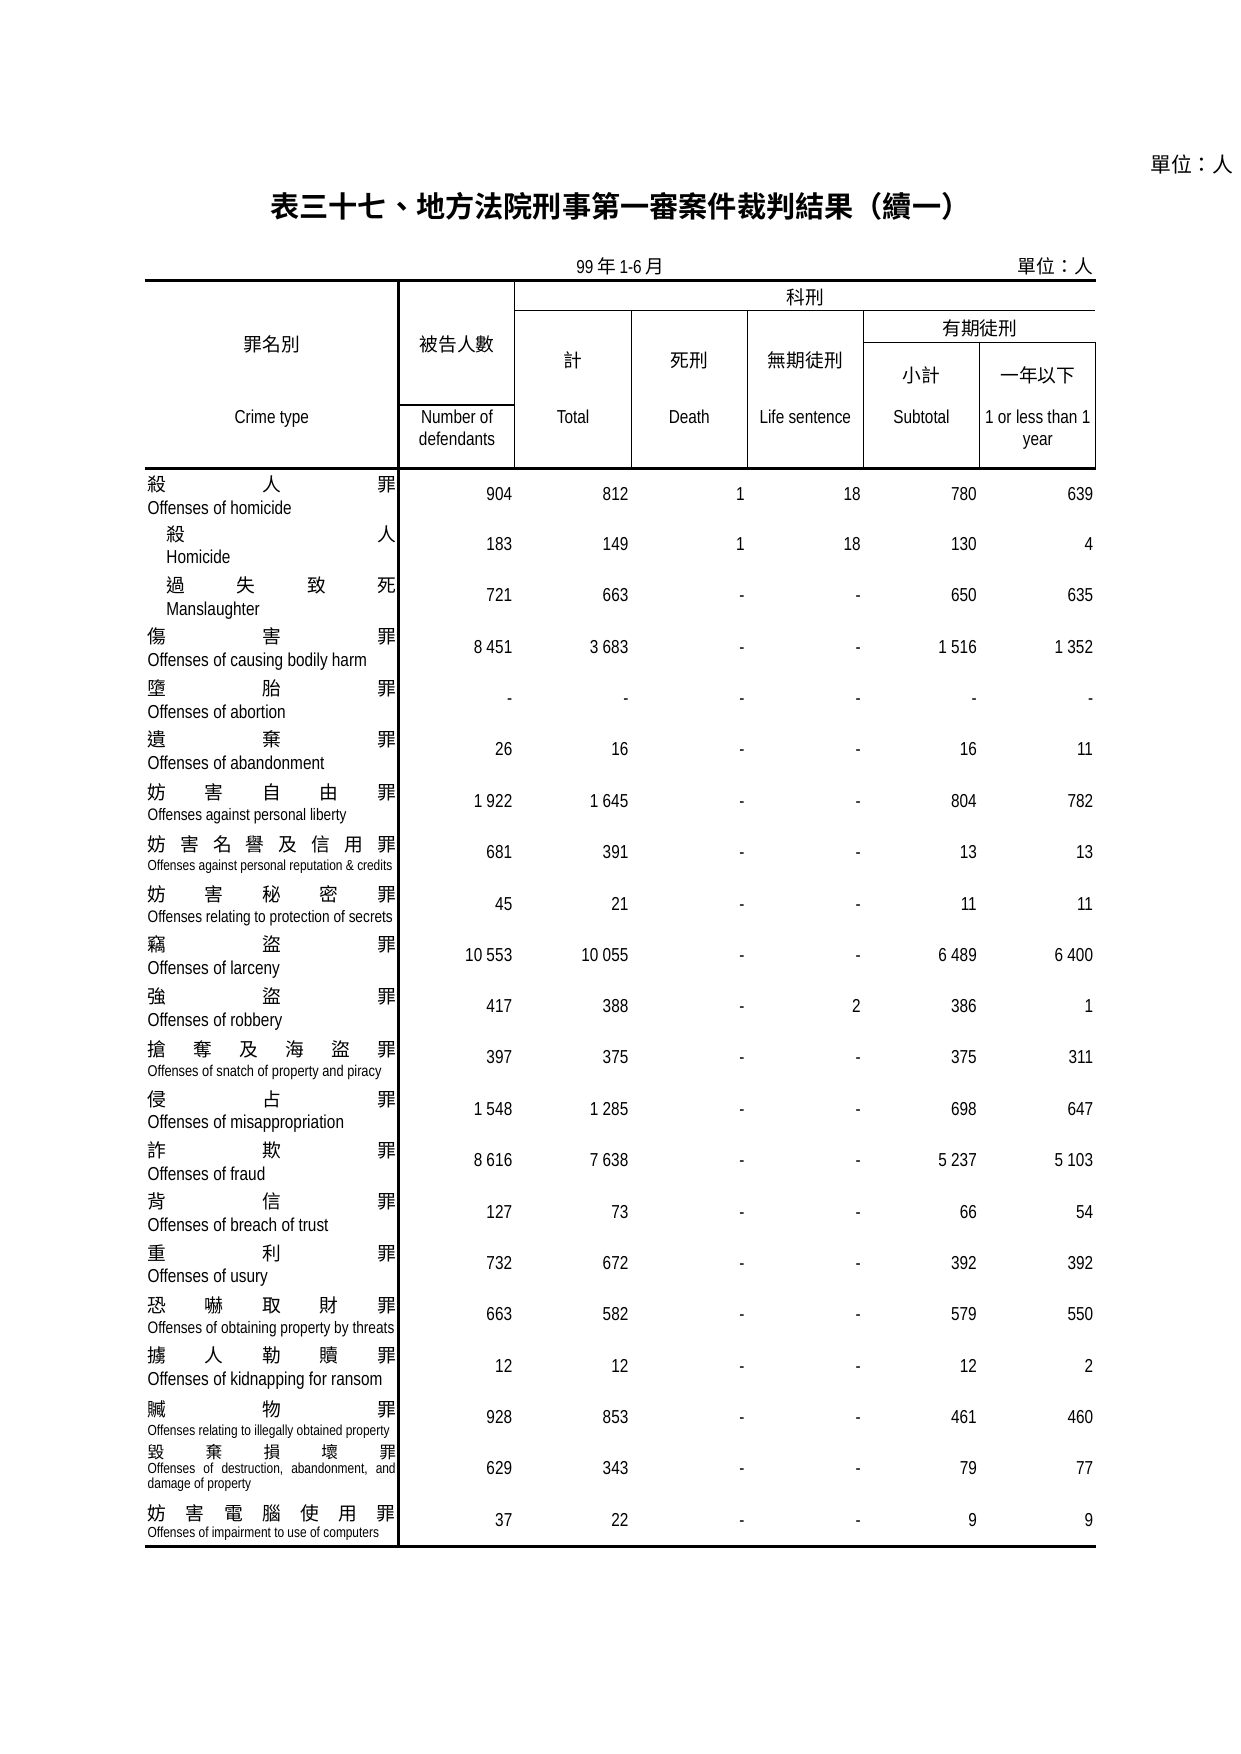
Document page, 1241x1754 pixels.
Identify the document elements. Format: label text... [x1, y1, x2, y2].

table_cell 732 [400, 1237, 515, 1288]
table_cell - [747, 1494, 863, 1545]
table_cell - [631, 775, 747, 826]
table_cell - [631, 1237, 747, 1288]
table_cell - [747, 1237, 863, 1288]
table_cell 629 [400, 1443, 515, 1494]
table_cell 22 [515, 1494, 631, 1545]
table_cell 10 055 [515, 929, 631, 980]
table_cell 1 516 [863, 621, 979, 672]
table_cell - [747, 672, 863, 723]
table_cell 721 [400, 569, 515, 621]
table_cell - [631, 569, 747, 621]
table_cell - [631, 672, 747, 723]
table_cell 1 922 [400, 775, 515, 826]
table_cell Number of defendants [400, 406, 514, 467]
table_cell 4 [979, 518, 1096, 569]
text [1150, 141, 1240, 148]
table_header 被告人數 [400, 282, 514, 404]
table_cell Crime type [145, 404, 397, 467]
table_cell 18 [747, 518, 863, 569]
table_cell - [631, 1134, 747, 1186]
table_cell 904 [400, 470, 515, 518]
table_cell 812 [515, 470, 631, 518]
table_cell - [747, 1340, 863, 1391]
table_header 科刑 [515, 282, 1096, 310]
table_cell - [747, 1186, 863, 1237]
table_cell 1 [631, 470, 747, 518]
table_cell 647 [979, 1083, 1096, 1134]
table_cell 1 352 [979, 621, 1096, 672]
table_cell 有期徒刑 [864, 310, 1096, 342]
table_cell 墮胎罪 Offenses of abortion [145, 672, 397, 723]
table_cell - [747, 1288, 863, 1340]
table_cell 詐欺罪 Offenses of fraud [145, 1134, 397, 1186]
table_cell 12 [400, 1340, 515, 1391]
table_cell 2 [979, 1340, 1096, 1391]
table_cell - [631, 1083, 747, 1134]
table_cell - [631, 1443, 747, 1494]
table_cell 11 [979, 878, 1096, 929]
table_cell 遺棄罪 Offenses of abandonment [145, 724, 397, 775]
table_cell 639 [979, 470, 1096, 518]
table_cell 343 [515, 1443, 631, 1494]
table_cell 672 [515, 1237, 631, 1288]
table_cell 背信罪 Offenses of breach of trust [145, 1186, 397, 1237]
table_cell 54 [979, 1186, 1096, 1237]
table_cell 375 [515, 1032, 631, 1083]
table_cell - [515, 672, 631, 723]
table_cell 恐嚇取財罪 Offenses of obtaining property by threats [145, 1288, 397, 1340]
table_cell 傷害罪 Offenses of causing bodily harm [145, 621, 397, 672]
table_cell 侵占罪 Offenses of misappropriation [145, 1083, 397, 1134]
table_cell 5 237 [863, 1134, 979, 1186]
table_cell - [747, 929, 863, 980]
table_cell 12 [863, 1340, 979, 1391]
table_cell 16 [515, 724, 631, 775]
table_cell 7 638 [515, 1134, 631, 1186]
table_cell 11 [863, 878, 979, 929]
table_cell - [631, 1340, 747, 1391]
table_header 罪名別 [145, 282, 397, 404]
table_cell 妨害電腦使用罪 Offenses of impairment to use of computers [145, 1494, 397, 1545]
table_cell - [747, 569, 863, 621]
table_cell 11 [979, 724, 1096, 775]
table_cell - [747, 1391, 863, 1442]
table_cell 853 [515, 1391, 631, 1442]
table_cell - [863, 672, 979, 723]
table_cell - [747, 1134, 863, 1186]
table_cell 搶奪及海盜罪 Offenses of snatch of property and piracy [145, 1032, 397, 1083]
table_cell - [631, 1391, 747, 1442]
table_cell 1 or less than 1 year [980, 404, 1095, 467]
table_cell 392 [979, 1237, 1096, 1288]
table_cell 小計 [864, 343, 979, 404]
table_cell 650 [863, 569, 979, 621]
table_cell 461 [863, 1391, 979, 1442]
table_cell 392 [863, 1237, 979, 1288]
table_cell 782 [979, 775, 1096, 826]
table_cell 804 [863, 775, 979, 826]
table_cell 417 [400, 980, 515, 1032]
table_cell 毀棄損壞罪 Offenses of destruction, abandonment, and damage of property [145, 1443, 397, 1494]
table_cell 殺人罪 Offenses of homicide [145, 470, 397, 518]
table_cell 635 [979, 569, 1096, 621]
table_cell 無期徒刑 [748, 311, 863, 404]
table_cell 強盜罪 Offenses of robbery [145, 980, 397, 1032]
table_cell - [747, 775, 863, 826]
table_cell 計 [515, 311, 631, 404]
table_cell 9 [979, 1494, 1096, 1545]
table_cell 1 285 [515, 1083, 631, 1134]
table_cell 130 [863, 518, 979, 569]
text [1150, 173, 1240, 181]
table_cell 3 683 [515, 621, 631, 672]
table_cell 2 [747, 980, 863, 1032]
table_cell 37 [400, 1494, 515, 1545]
table_cell - [747, 826, 863, 877]
table_cell 460 [979, 1391, 1096, 1442]
table_cell 10 553 [400, 929, 515, 980]
table_cell 12 [515, 1340, 631, 1391]
table_cell - [400, 672, 515, 723]
table_cell 311 [979, 1032, 1096, 1083]
table_cell - [631, 929, 747, 980]
table_cell 8 616 [400, 1134, 515, 1186]
table_cell - [631, 1032, 747, 1083]
table_cell 663 [515, 569, 631, 621]
table_cell 681 [400, 826, 515, 877]
table_cell 贓物罪 Offenses relating to illegally obtained property [145, 1391, 397, 1442]
table_cell 26 [400, 724, 515, 775]
table_cell 780 [863, 470, 979, 518]
table_cell 9 [863, 1494, 979, 1545]
table_cell 183 [400, 518, 515, 569]
table_cell 550 [979, 1288, 1096, 1340]
table_cell 582 [515, 1288, 631, 1340]
table_cell 928 [400, 1391, 515, 1442]
table_cell 1 [979, 980, 1096, 1032]
table_cell 127 [400, 1186, 515, 1237]
table_cell 397 [400, 1032, 515, 1083]
table_cell 1 [631, 518, 747, 569]
table_cell - [747, 878, 863, 929]
table_cell 死刑 [632, 311, 747, 404]
table_cell 73 [515, 1186, 631, 1237]
table_cell 66 [863, 1186, 979, 1237]
table_cell 1 548 [400, 1083, 515, 1134]
table_cell 妨害秘密罪 Offenses relating to protection of secrets [145, 878, 397, 929]
table_cell 妨害名譽及信用罪 Offenses against personal reputation & credits [145, 826, 397, 877]
table_cell 579 [863, 1288, 979, 1340]
table_cell 殺人 Homicide [145, 518, 397, 569]
table_cell - [631, 980, 747, 1032]
table_cell - [747, 1032, 863, 1083]
table_cell 6 489 [863, 929, 979, 980]
table_cell - [631, 826, 747, 877]
table_cell 375 [863, 1032, 979, 1083]
table_cell 1 645 [515, 775, 631, 826]
table_cell - [979, 672, 1096, 723]
table_cell 18 [747, 470, 863, 518]
table_cell - [747, 724, 863, 775]
table_cell - [631, 621, 747, 672]
table_cell - [631, 878, 747, 929]
table_cell - [631, 1494, 747, 1545]
table_cell 5 103 [979, 1134, 1096, 1186]
table_cell 竊盜罪 Offenses of larceny [145, 929, 397, 980]
table_cell 45 [400, 878, 515, 929]
table_cell 13 [863, 826, 979, 877]
table_cell - [747, 621, 863, 672]
table_cell 77 [979, 1443, 1096, 1494]
table_cell Life sentence [748, 404, 863, 467]
table_cell - [631, 724, 747, 775]
table_cell 79 [863, 1443, 979, 1494]
table_cell 妨害自由罪 Offenses against personal liberty [145, 775, 397, 826]
table_cell 8 451 [400, 621, 515, 672]
table_cell 過失致死 Manslaughter [145, 569, 397, 621]
table_cell - [631, 1186, 747, 1237]
table_cell - [631, 1288, 747, 1340]
table_cell 21 [515, 878, 631, 929]
table_cell 重利罪 Offenses of usury [145, 1237, 397, 1288]
text 表三十七、地方法院刑事第一審案件裁判結果（續一） [148, 183, 1092, 225]
table_cell 一年以下 [980, 343, 1095, 404]
table_cell 6 400 [979, 929, 1096, 980]
table_cell 149 [515, 518, 631, 569]
table_cell 663 [400, 1288, 515, 1340]
table_cell - [747, 1443, 863, 1494]
table_cell 擄人勒贖罪 Offenses of kidnapping for ransom [145, 1340, 397, 1391]
table_cell - [747, 1083, 863, 1134]
table_cell Death [632, 404, 747, 467]
text 99年1-6月 單位：人 [148, 252, 1092, 279]
table_cell Total [515, 404, 631, 467]
table_cell 391 [515, 826, 631, 877]
table_cell 16 [863, 724, 979, 775]
table_cell 698 [863, 1083, 979, 1134]
text 單位：人 [1150, 148, 1240, 173]
table_cell 388 [515, 980, 631, 1032]
table_cell 13 [979, 826, 1096, 877]
table_cell Subtotal [864, 404, 979, 467]
table_cell 386 [863, 980, 979, 1032]
